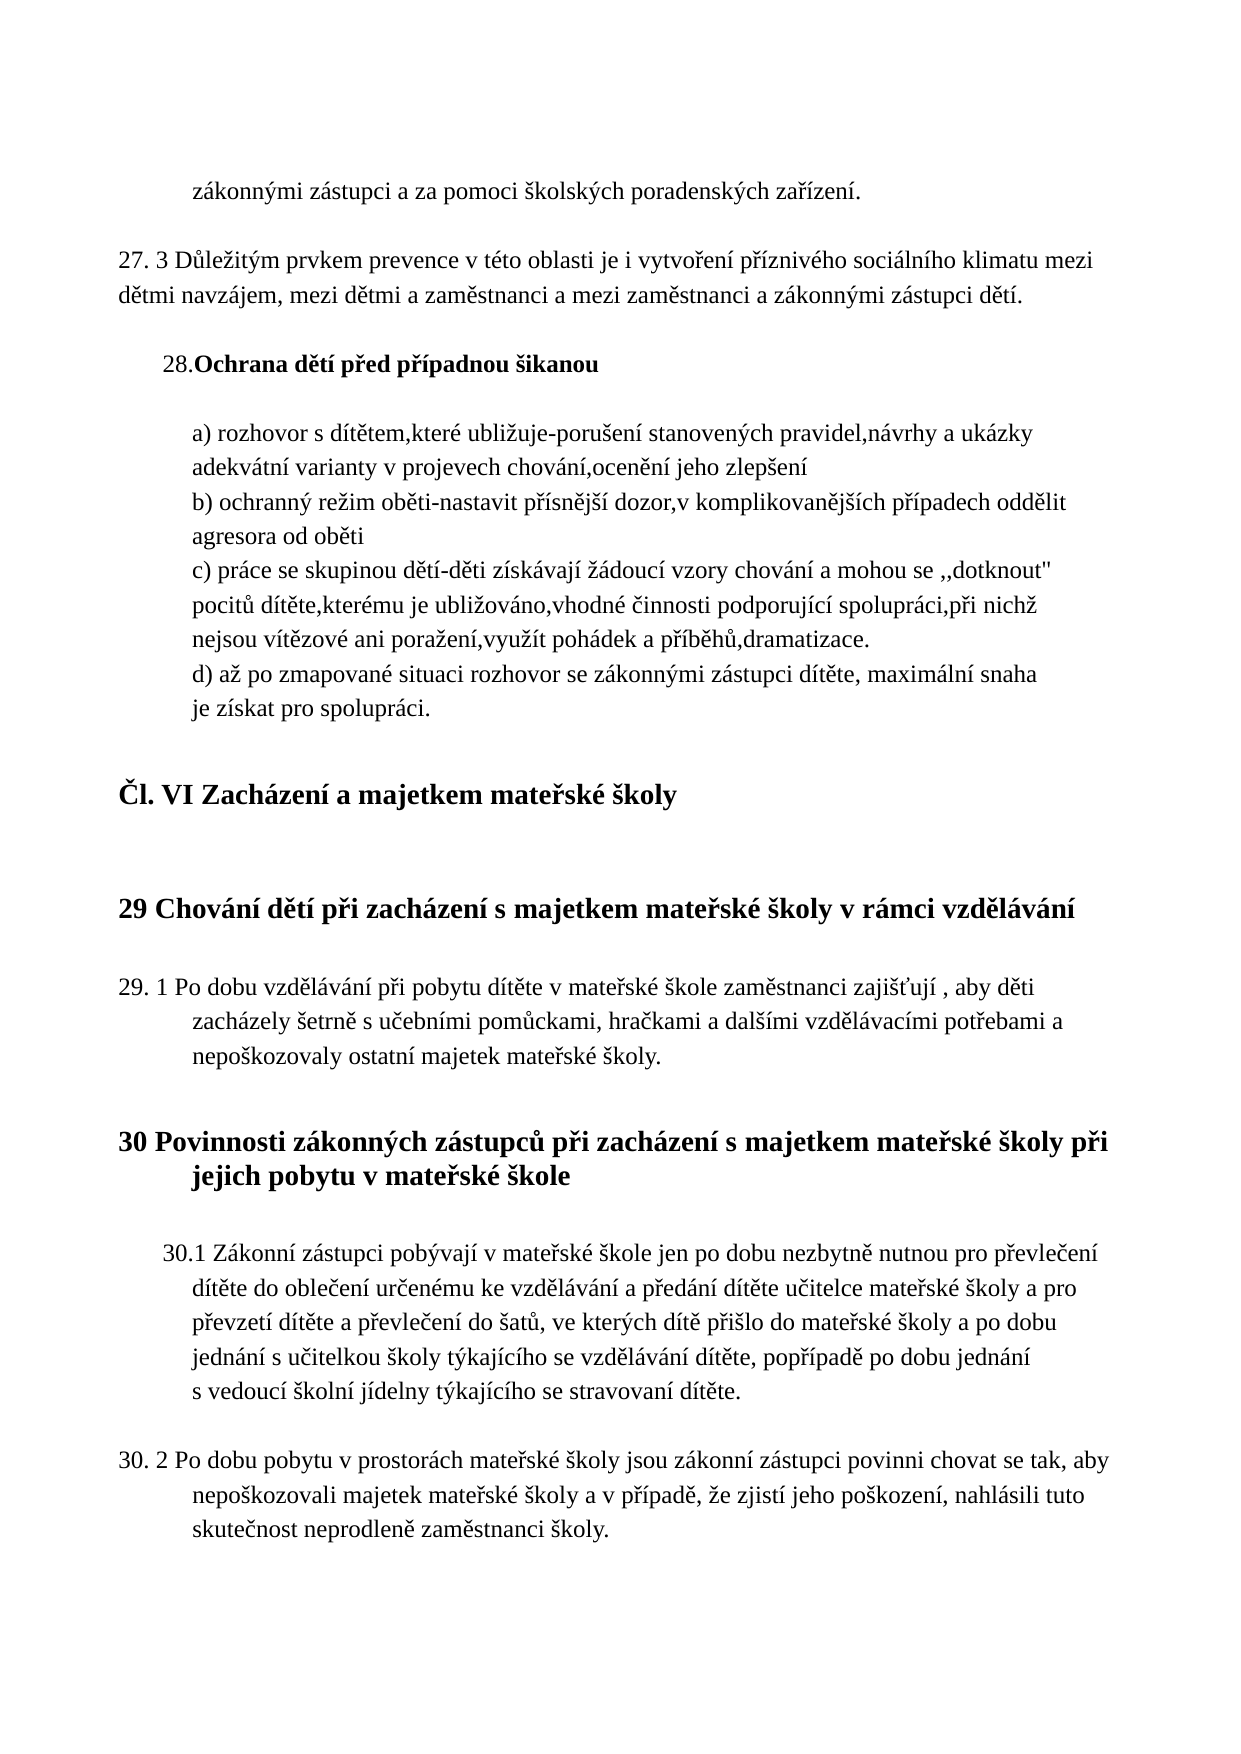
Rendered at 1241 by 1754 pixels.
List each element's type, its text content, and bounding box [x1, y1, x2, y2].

list b) ochranný režim oběti-nastavit přísnější dozor,v komplikovanějších případech oddělit [162, 487, 1122, 515]
list c) práce se skupinou dětí-děti získávají žádoucí vzory chování a mohou se ,,dotknout" [162, 556, 1122, 584]
list Ochrana dětí před případnou šikanou [162, 349, 1122, 377]
subtitle Čl. VI Zacházení a majetkem mateřské školy [118, 777, 1122, 811]
text 29. 1 Po dobu vzdělávání při pobytu dítěte v mateřské škole zaměstnanci zajišťují , aby děti zacházely šetrně s učebními pomůckami, hračkami a dalšími vzdělávacími potřebami a nepoškozovaly ostatní majetek mateřské školy. [118, 972, 1122, 1070]
text zákonnými zástupci a za pomoci školských poradenských zařízení. [118, 176, 1122, 205]
list je získat pro spolupráci. [162, 693, 1122, 722]
text 27. 3 Důležitým prvkem prevence v této oblasti je i vytvoření příznivého sociálního klimatu mezi [118, 245, 1122, 274]
text dětmi navzájem, mezi dětmi a zaměstnanci a mezi zaměstnanci a zákonnými zástupci dětí. [118, 280, 1122, 308]
list d) až po zmapované situaci rozhovor se zákonnými zástupci dítěte, maximální snaha [162, 659, 1122, 688]
list a) rozhovor s dítětem,které ubližuje-porušení stanovených pravidel,návrhy a ukázky [162, 418, 1122, 446]
text 30. 2 Po dobu pobytu v prostorách mateřské školy jsou zákonní zástupci povinni chovat se tak, aby nepoškozovali majetek mateřské školy a v případě, že zjistí jeho poškození, nahlásili tuto skutečnost neprodleně zaměstnanci školy. [118, 1445, 1122, 1543]
list agresora od oběti [162, 521, 1122, 550]
list 1 Zákonní zástupci pobývají v mateřské škole jen po dobu nezbytně nutnou pro převlečení dítěte do oblečení určenému ke vzdělávání a předání dítěte učitelce mateřské školy a pro převzetí dítěte a převlečení do šatů, ve kterých dítě přišlo do mateřské školy a po dobu jednání s učitelkou školy týkajícího se vzdělávání dítěte, popřípadě po dobu jednání s vedoucí školní jídelny týkajícího se stravovaní dítěte. [162, 1238, 1122, 1405]
subtitle 30 Povinnosti zákonných zástupců při zacházení s majetkem mateřské školy při jejich pobytu v mateřské škole [118, 1124, 1122, 1192]
list pocitů dítěte,kterému je ubližováno,vhodné činnosti podporující spolupráci,při nichž [162, 590, 1122, 619]
list adekvátní varianty v projevech chování,ocenění jeho zlepšení [162, 452, 1122, 481]
list nejsou vítězové ani poražení,využít pohádek a příběhů,dramatizace. [162, 624, 1122, 653]
subtitle 29 Chování dětí při zacházení s majetkem mateřské školy v rámci vzdělávání [118, 891, 1122, 925]
